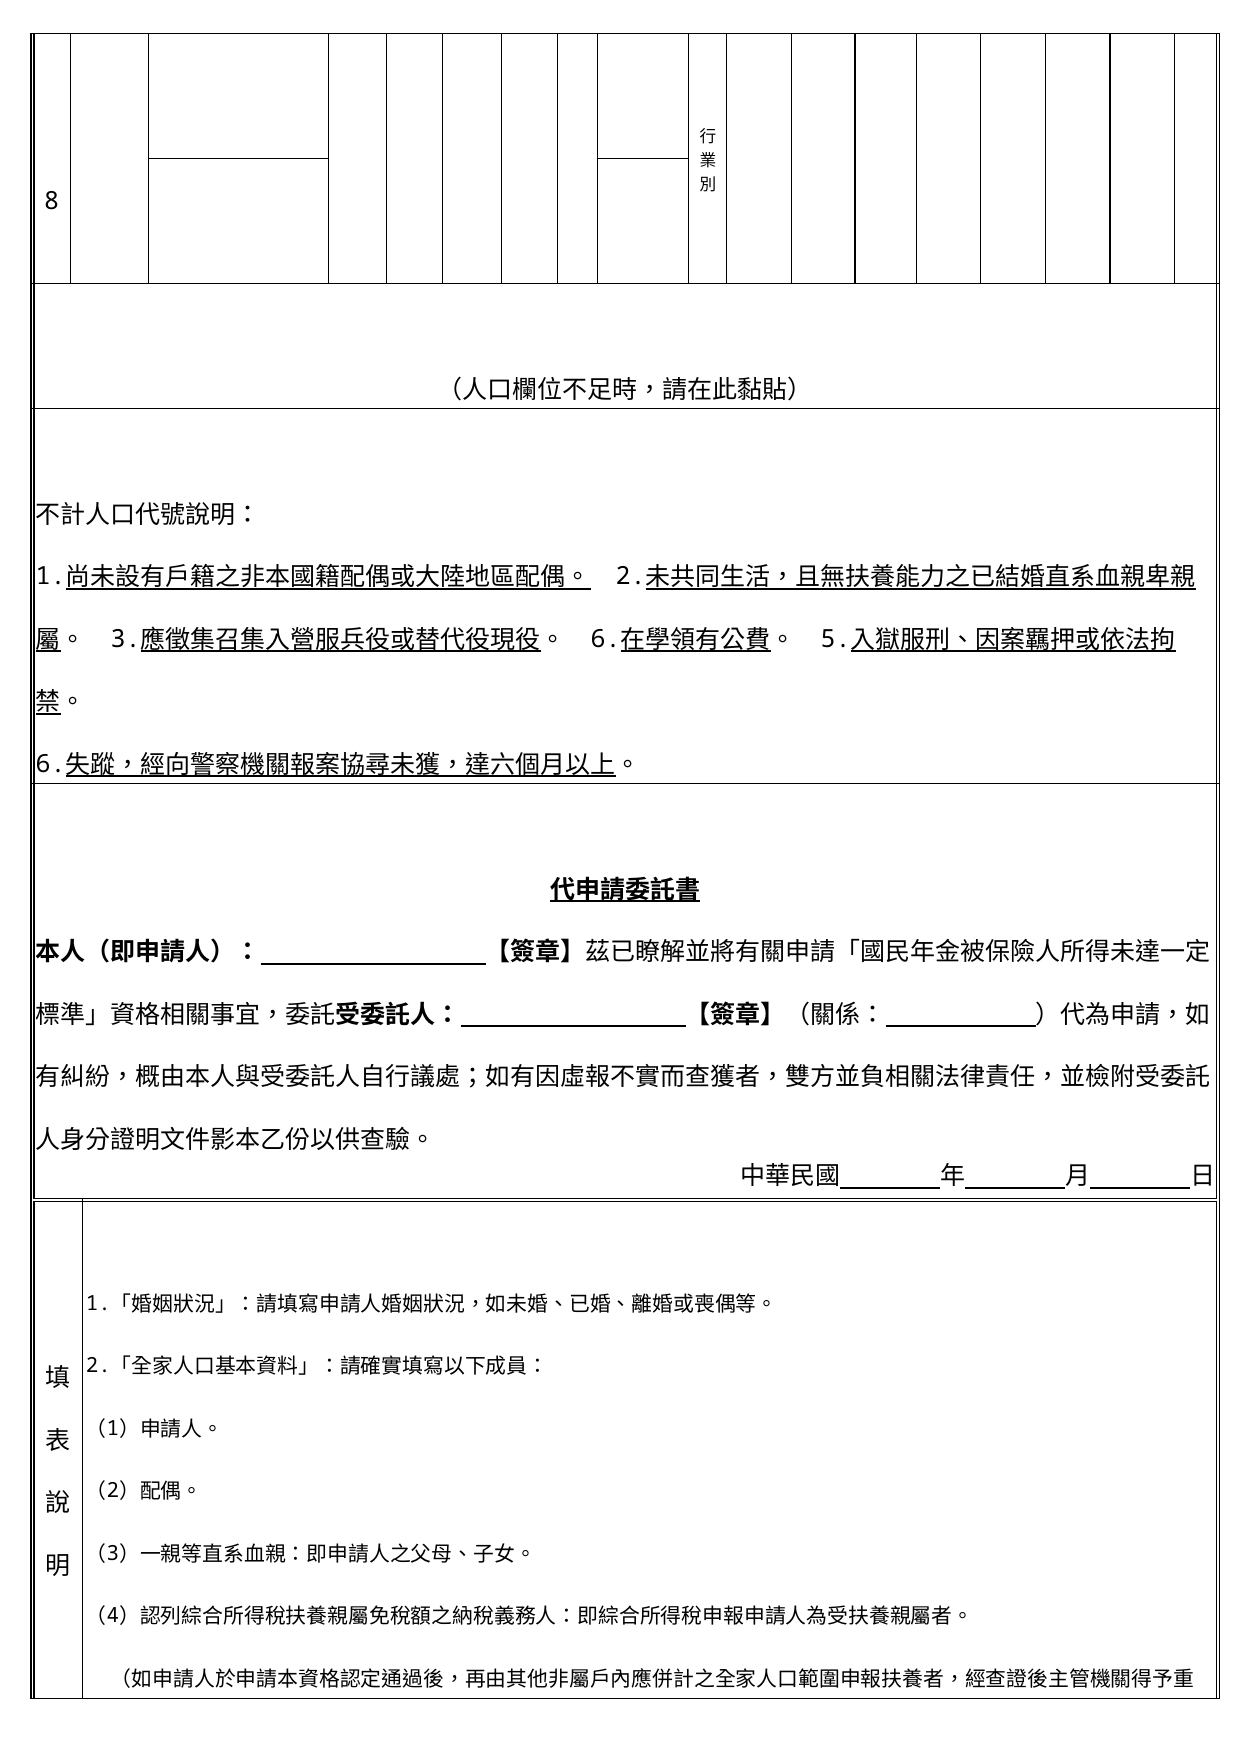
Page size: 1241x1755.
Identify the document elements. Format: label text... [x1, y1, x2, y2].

table_cell [558, 34, 597, 283]
table_cell [598, 34, 688, 158]
table_cell 8 [35, 34, 70, 283]
table_cell [71, 34, 148, 283]
table_cell 填 表 說 明 [35, 1202, 82, 1698]
table_cell 不計人口代號說明： 1.尚未設有戶籍之非本國籍配偶或大陸地區配偶。 2.未共同生活，且無扶養能力之已結婚直系血親卑親屬。 3.應徵集召集入營服兵役或替代役現役。 6.在學領有公費。 5.入獄服刑、因案羈押或依法拘禁。 6.失蹤，經向警察機關報案協尋未獲，達六個月以上。 [35, 409, 1216, 783]
table_cell [387, 34, 442, 283]
table_cell [917, 34, 980, 283]
table_cell [149, 159, 328, 283]
table_cell [598, 159, 688, 283]
table_cell [1175, 34, 1216, 283]
table_cell [329, 34, 386, 283]
table_cell [727, 34, 791, 283]
table_cell [1046, 34, 1109, 283]
table_cell [149, 34, 328, 158]
table_cell 本人（即申請人）： 【簽章】茲已瞭解並將有關申請「國民年金被保險人所得未達一定標準」資格相關事宜，委託受委託人： 【簽章】（關係： ）代為申請，如有糾紛，概由本人與受委託人自行議處；如有因虛報不實而查獲者，雙方並負相關法律責任，並檢附受委託人身分證明文件影本乙份以供查驗。 [35, 908, 1216, 1158]
table_cell 行 業 別 [689, 34, 726, 283]
table_cell [443, 34, 501, 283]
table_cell [981, 34, 1045, 283]
table_cell [502, 34, 557, 283]
table_cell 代申請委託書 [35, 784, 1216, 908]
table_cell [792, 34, 854, 283]
table_cell 1.「婚姻狀況」：請填寫申請人婚姻狀況，如未婚、已婚、離婚或喪偶等。 2.「全家人口基本資料」：請確實填寫以下成員： （1）申請人。 （2）配偶。 （3）一親等直系血親：即申請人之父母、子女。 （4）認列綜合所得稅扶養親屬免稅額之納稅義務人：即綜合所得稅申報申請人為受扶養親屬者。 （如申請人於申請本資格認定通過後，再由其他非屬戶內應併計之全家人口範圍申報扶養者，經查證後主管機關得予重 [83, 1202, 1216, 1698]
table_cell 中華民國 年 月 日 [35, 1158, 1216, 1197]
table_cell [856, 34, 916, 283]
table_cell （人口欄位不足時，請在此黏貼） [35, 284, 1216, 408]
table_cell [1111, 34, 1174, 283]
